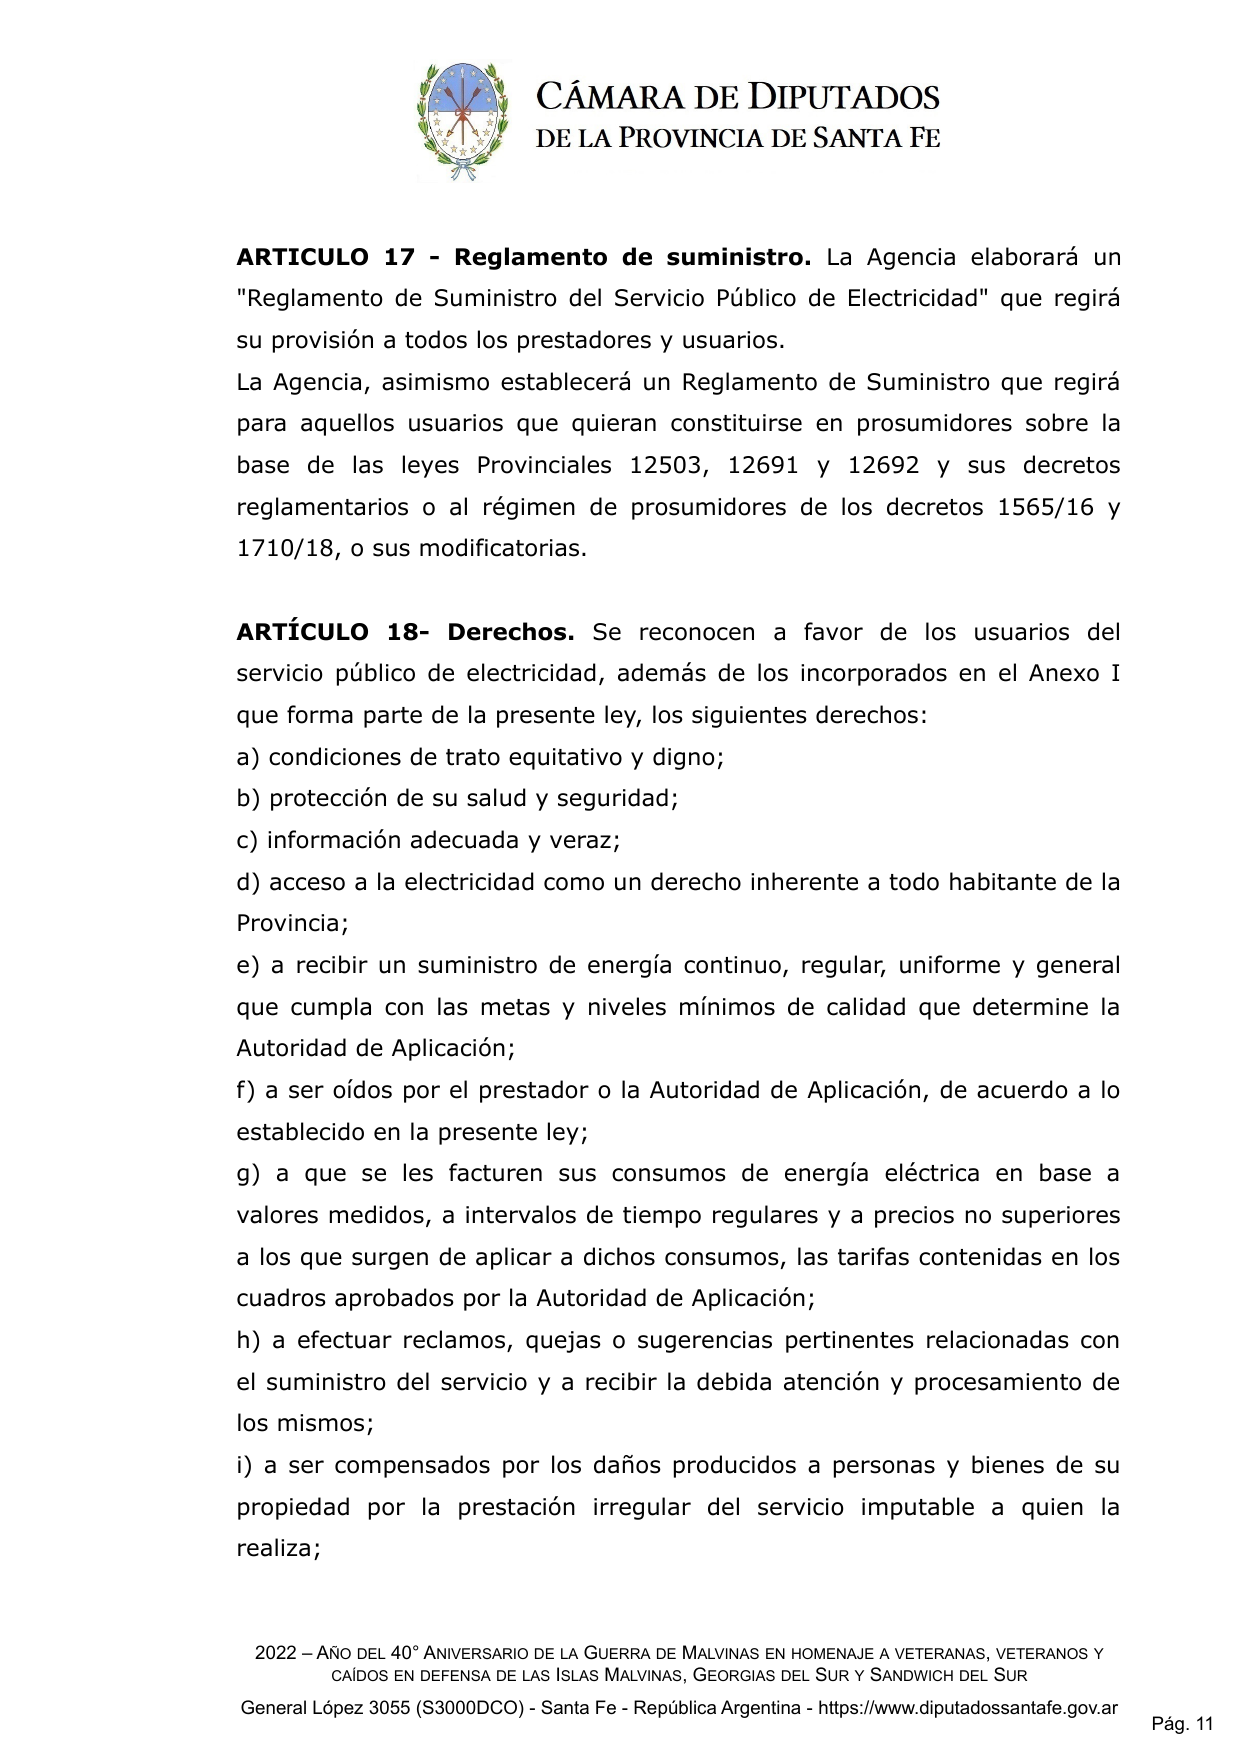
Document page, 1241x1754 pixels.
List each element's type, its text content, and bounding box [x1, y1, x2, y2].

picture [413, 59, 945, 183]
text i) a ser compensados por los daños producidos a personas y bienes de su propiedad por la prestación irregular del servicio imputable a quien la realiza; [236, 1451, 1122, 1562]
text f) a ser oídos por el prestador o la Autoridad de Aplicación, de acuerdo a lo establecido en la presente ley; [236, 1076, 1122, 1145]
text b) protección de su salud y seguridad; [236, 784, 1122, 812]
text La Agencia, asimismo establecerá un Reglamento de Suministro que regirá para aquellos usuarios que quieran constituirse en prosumidores sobre la base de las leyes Provinciales 12503, 12691 y 12692 y sus decretos reglamentarios o al régimen de prosumidores de los decretos 1565/16 y 1710/18, o sus modificatorias. [236, 367, 1122, 562]
text ARTICULO 17 - Reglamento de suministro. La Agencia elaborará un "Reglamento de Suministro del Servicio Público de Electricidad" que regirá su provisión a todos los prestadores y usuarios. [236, 242, 1122, 353]
text c) información adecuada y veraz; [236, 826, 1122, 853]
text e) a recibir un suministro de energía continuo, regular, uniforme y general que cumpla con las metas y niveles mínimos de calidad que determine la Autoridad de Aplicación; [236, 951, 1122, 1062]
text ARTÍCULO 18- Derechos. Se reconocen a favor de los usuarios del servicio público de electricidad, además de los incorporados en el Anexo I que forma parte de la presente ley, los siguientes derechos: [236, 617, 1122, 728]
text a) condiciones de trato equitativo y digno; [236, 742, 1122, 770]
text d) acceso a la electricidad como un derecho inherente a todo habitante de la Provincia; [236, 867, 1122, 937]
text h) a efectuar reclamos, quejas o sugerencias pertinentes relacionadas con el suministro del servicio y a recibir la debida atención y procesamiento de los mismos; [236, 1326, 1122, 1437]
text g) a que se les facturen sus consumos de energía eléctrica en base a valores medidos, a intervalos de tiempo regulares y a precios no superiores a los que surgen de aplicar a dichos consumos, las tarifas contenidas en los cuadros aprobados por la Autoridad de Aplicación; [236, 1159, 1122, 1312]
